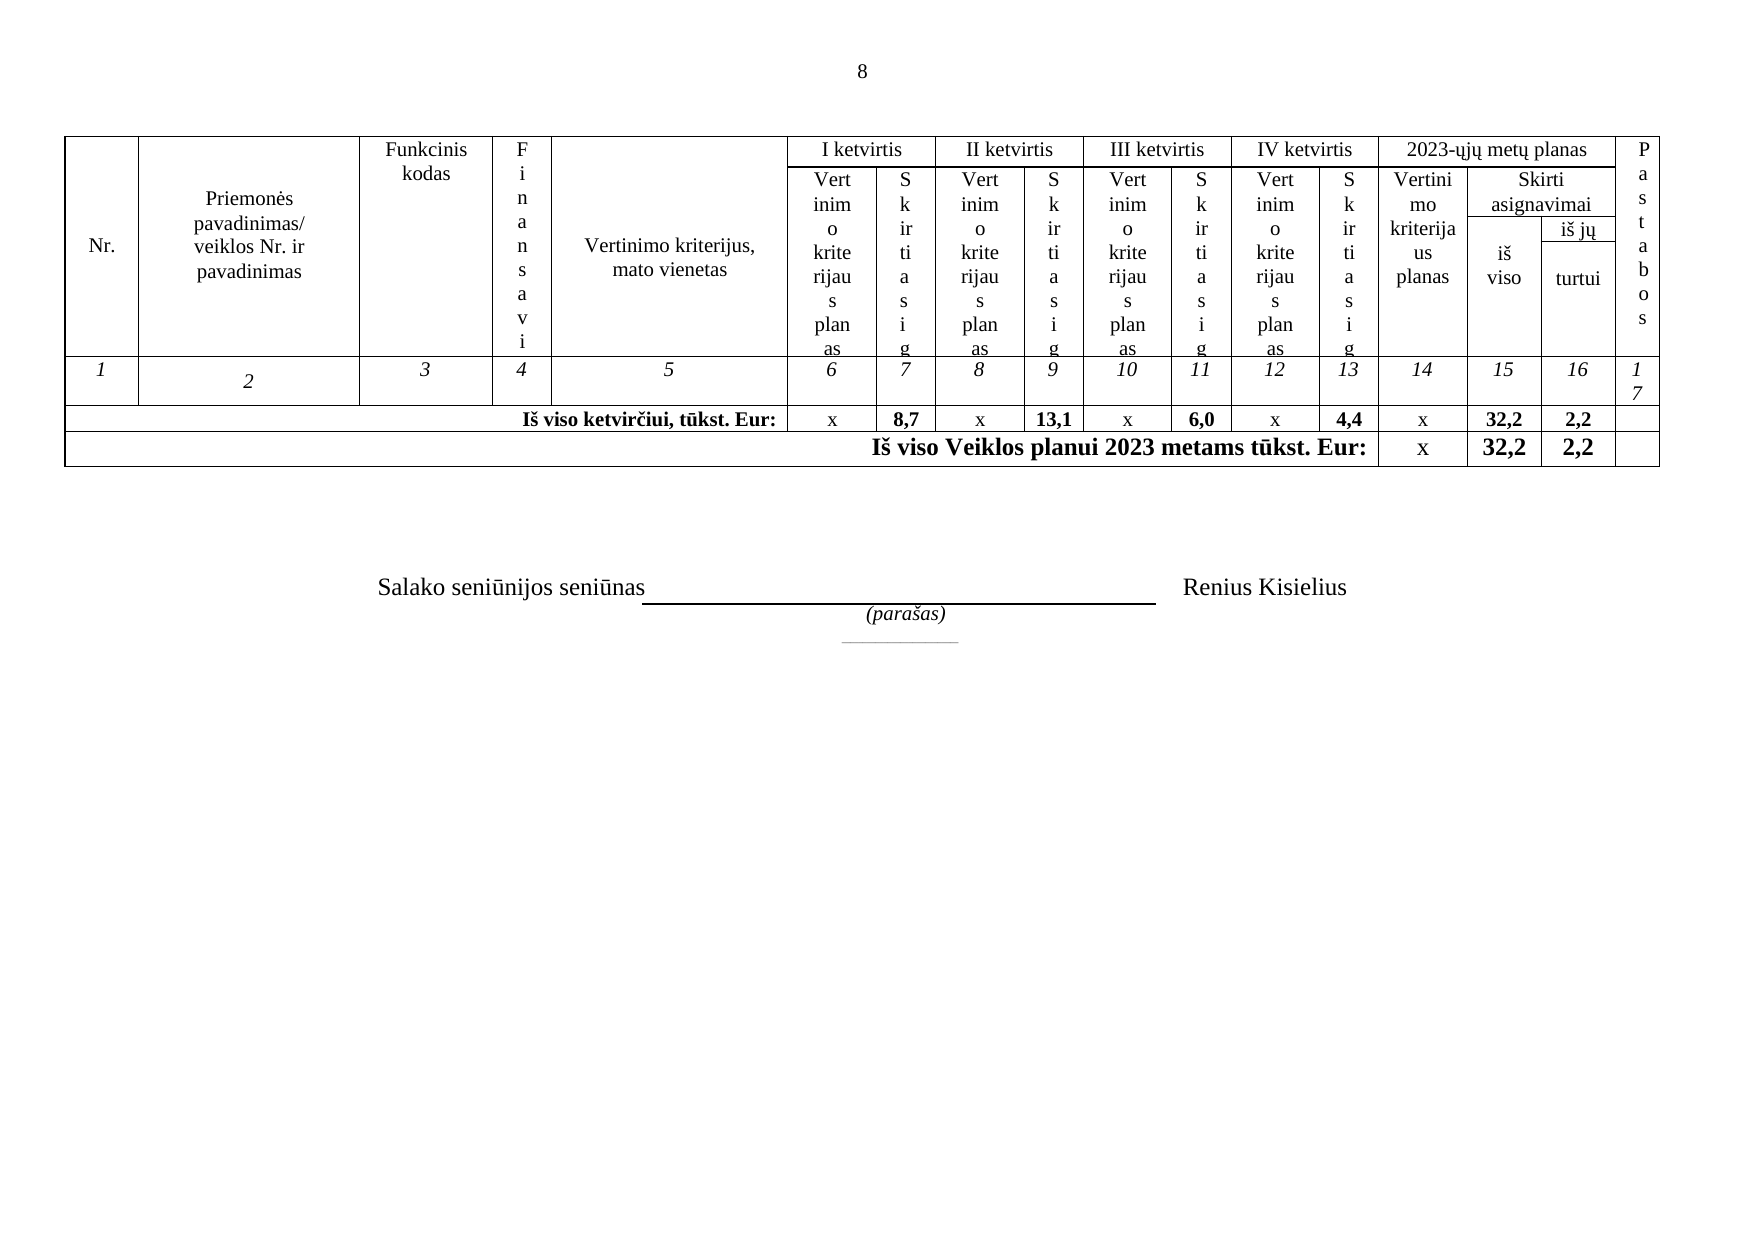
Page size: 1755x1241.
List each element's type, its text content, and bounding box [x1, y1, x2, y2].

table_header IV ketvirtis [1232, 137, 1378, 166]
table_cell turtui [1542, 242, 1615, 356]
table_cell Vertinimo kriterijaus planas [1379, 168, 1467, 356]
table_header Priemonės pavadinimas/ veiklos Nr. ir pavadinimas [139, 137, 359, 356]
table_cell iš jų [1542, 217, 1615, 241]
text (parašas) [59, 601, 1666, 625]
table_cell x [788, 406, 876, 431]
table_cell Vertinimo kriterijaus planas [788, 168, 876, 356]
table_cell 32,2 [1468, 432, 1541, 466]
table_cell 4 [493, 357, 551, 405]
table_header Pastabos [1616, 137, 1659, 356]
table_cell 17 [1616, 357, 1659, 405]
table_cell 10 [1084, 357, 1171, 405]
table_cell iš viso [1468, 217, 1541, 356]
table_cell Skirti asignavimai [1025, 168, 1083, 356]
table_cell 7 [877, 357, 935, 405]
table_cell 3 [360, 357, 492, 405]
table_cell 6,0 [1172, 406, 1231, 431]
table_cell 9 [1025, 357, 1083, 405]
table_header Vertinimo kriterijus, mato vienetas [552, 137, 787, 356]
table_cell x [936, 406, 1024, 431]
table_header II ketvirtis [936, 137, 1083, 166]
text ____________________________ [59, 634, 1666, 644]
table_cell x [1379, 432, 1467, 466]
table_cell [1616, 432, 1659, 466]
table_cell 4,4 [1320, 406, 1378, 431]
table_cell 8 [936, 357, 1024, 405]
table_cell 2 [139, 357, 359, 405]
table_cell Iš viso Veiklos planui 2023 metams tūkst. Eur: [66, 432, 1378, 466]
table_cell 12 [1232, 357, 1319, 405]
table_cell 16 [1542, 357, 1615, 405]
table_cell Vertinimo kriterijaus planas [1232, 168, 1319, 356]
table_cell Skirti asignavimai [1468, 168, 1615, 216]
table_cell 5 [552, 357, 787, 405]
table_cell x [1379, 406, 1467, 431]
table_cell 15 [1468, 357, 1541, 405]
table_header Nr. [66, 137, 138, 356]
table_cell x [1232, 406, 1319, 431]
table_cell 1 [66, 357, 138, 405]
table_cell 11 [1172, 357, 1231, 405]
text Salako seniūnijos seniūnas Renius Kisielius [59, 572, 1666, 601]
table_cell x [1084, 406, 1171, 431]
table_cell 6 [788, 357, 876, 405]
table_cell Vertinimo kriterijaus planas [936, 168, 1024, 356]
table_header I ketvirtis [788, 137, 935, 166]
table_cell 2,2 [1542, 406, 1615, 431]
table_cell 13 [1320, 357, 1378, 405]
table_cell Skirti asignavimai [877, 168, 935, 356]
table_cell Iš viso ketvirčiui, tūkst. Eur: [66, 406, 787, 431]
table_cell Vertinimo kriterijaus planas [1084, 168, 1171, 356]
table_header 2023-ųjų metų planas [1379, 137, 1615, 166]
table_cell 8,7 [877, 406, 935, 431]
table_cell 2,2 [1542, 432, 1615, 466]
table_cell 14 [1379, 357, 1467, 405]
table_cell Skirti asignavimai [1172, 168, 1231, 356]
table_cell [1616, 406, 1659, 431]
table_header Finansavimo šaltiniai [493, 137, 551, 356]
table_cell Skirti asignavimai [1320, 168, 1378, 356]
table_cell 32,2 [1468, 406, 1541, 431]
table_header Funkcinis kodas [360, 137, 492, 356]
table_header III ketvirtis [1084, 137, 1231, 166]
table_cell 13,1 [1025, 406, 1083, 431]
